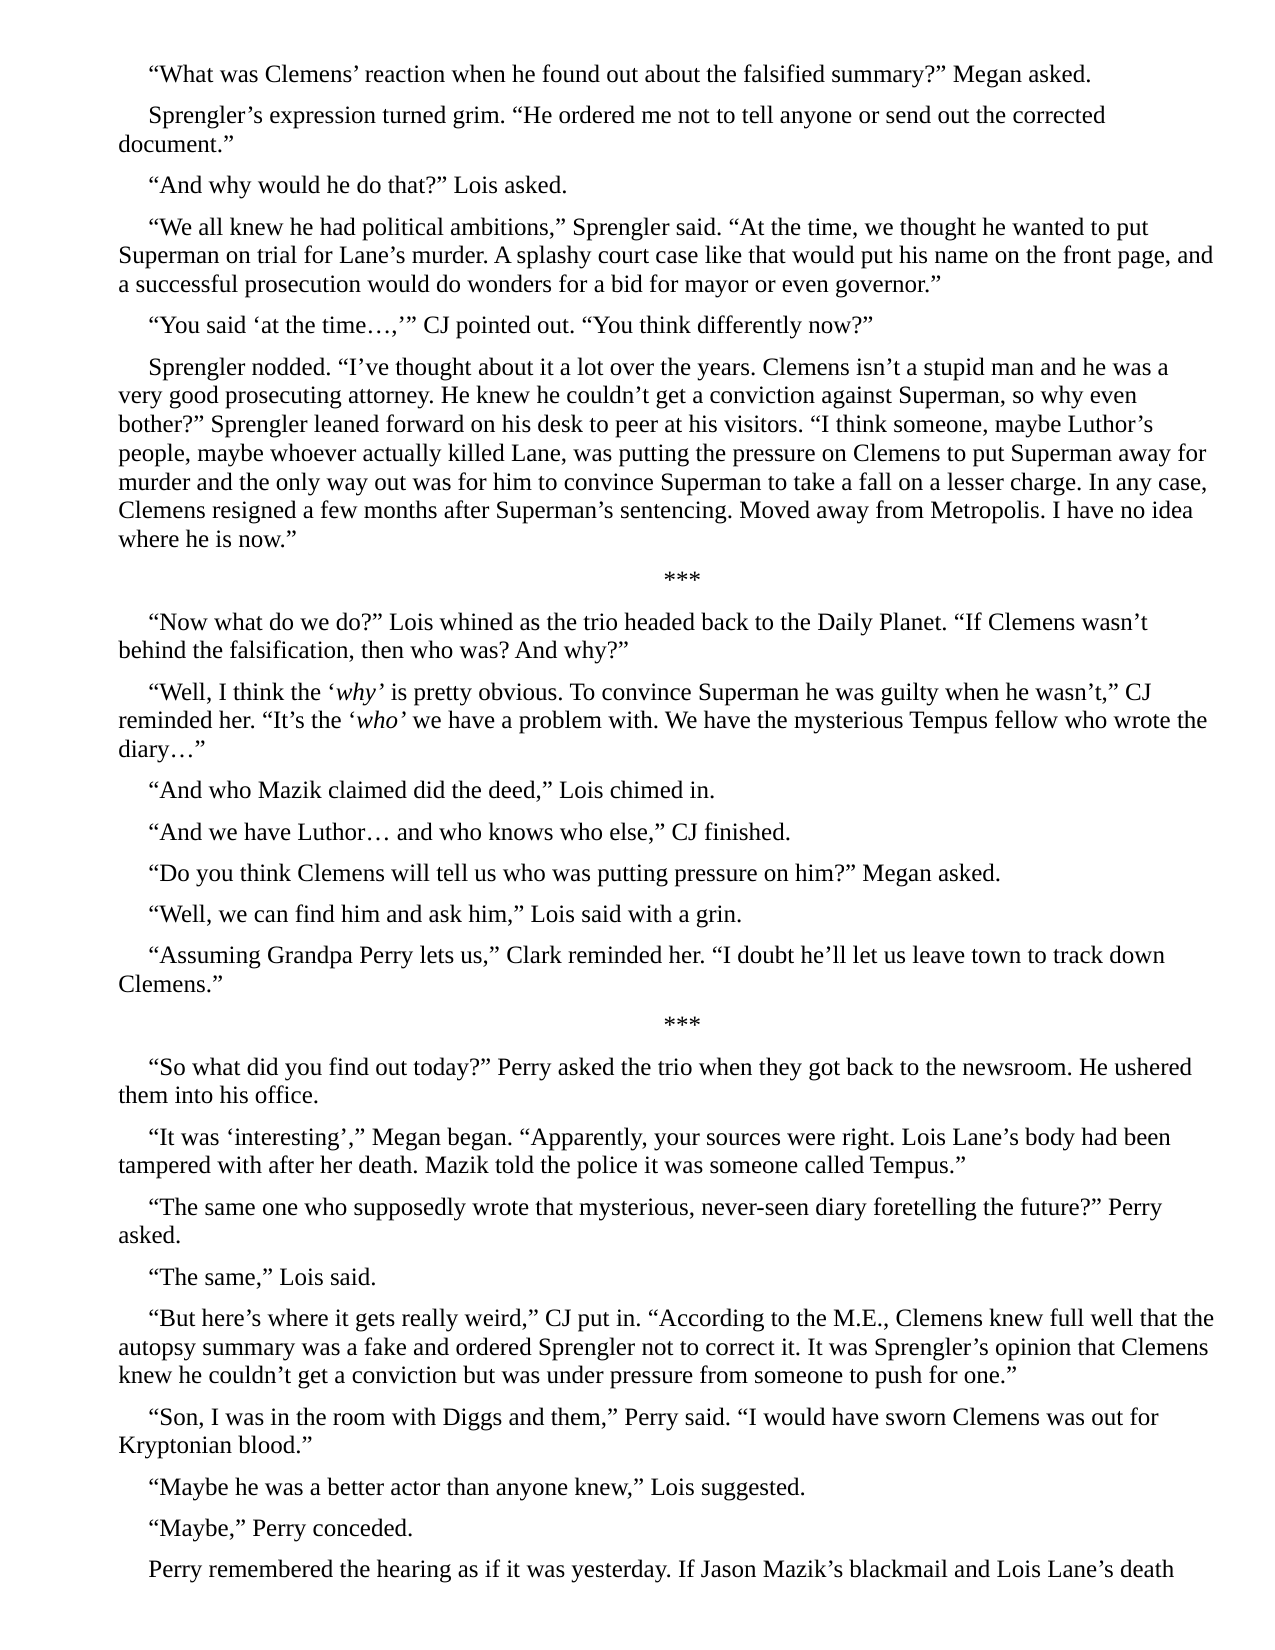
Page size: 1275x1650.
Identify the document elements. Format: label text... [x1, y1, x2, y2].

text *** [118, 1010, 1216, 1039]
text “Do you think Clemens will tell us who was putting pressure on him?” Megan asked. [118, 858, 1216, 887]
text “The same,” Lois said. [118, 1262, 1216, 1290]
text “It was ‘interesting’,” Megan began. “Apparently, your sources were right. Lois Lane’s body had been tampered with after her death. Mazik told the police it was someone called Tempus.” [118, 1122, 1216, 1179]
text “Well, I think the ‘why’ is pretty obvious. To convince Superman he was guilty when he wasn’t,” CJ reminded her. “It’s the ‘who’ we have a problem with. We have the mysterious Tempus fellow who wrote the diary…” [118, 677, 1216, 763]
text Sprengler nodded. “I’ve thought about it a lot over the years. Clemens isn’t a stupid man and he was a very good prosecuting attorney. He knew he couldn’t get a conviction against Superman, so why even bother?” Sprengler leaned forward on his desk to peer at his visitors. “I think someone, maybe Luthor’s people, maybe whoever actually killed Lane, was putting the pressure on Clemens to put Superman away for murder and the only way out was for him to convince Superman to take a fall on a lesser charge. In any case, Clemens resigned a few months after Superman’s sentencing. Moved away from Metropolis. I have no idea where he is now.” [118, 352, 1216, 553]
text “What was Clemens’ reaction when he found out about the falsified summary?” Megan asked. [118, 59, 1216, 88]
text “Assuming Grandpa Perry lets us,” Clark reminded her. “I doubt he’ll let us leave town to track down Clemens.” [118, 940, 1216, 998]
text “So what did you find out today?” Perry asked the trio when they got back to the newsroom. He ushered them into his office. [118, 1052, 1216, 1109]
text “Well, we can find him and ask him,” Lois said with a grin. [118, 899, 1216, 928]
text “Maybe,” Perry conceded. [118, 1513, 1216, 1542]
text Sprengler’s expression turned grim. “He ordered me not to tell anyone or send out the corrected document.” [118, 100, 1216, 158]
text “But here’s where it gets really weird,” CJ put in. “According to the M.E., Clemens knew full well that the autopsy summary was a fake and ordered Sprengler not to correct it. It was Sprengler’s opinion that Clemens knew he couldn’t get a conviction but was under pressure from someone to push for one.” [118, 1303, 1216, 1389]
text “You said ‘at the time…,’” CJ pointed out. “You think differently now?” [118, 310, 1216, 339]
text “Now what do we do?” Lois whined as the trio headed back to the Daily Planet. “If Clemens wasn’t behind the falsification, then who was? And why?” [118, 607, 1216, 664]
text “And why would he do that?” Lois asked. [118, 170, 1216, 199]
text “And who Mazik claimed did the deed,” Lois chimed in. [118, 775, 1216, 804]
text “Son, I was in the room with Diggs and them,” Perry said. “I would have sworn Clemens was out for Kryptonian blood.” [118, 1402, 1216, 1459]
text Perry remembered the hearing as if it was yesterday. If Jason Mazik’s blackmail and Lois Lane’s death [118, 1554, 1216, 1583]
text “Maybe he was a better actor than anyone knew,” Lois suggested. [118, 1472, 1216, 1500]
text *** [118, 565, 1216, 594]
text “And we have Luthor… and who knows who else,” CJ finished. [118, 817, 1216, 845]
text “We all knew he had political ambitions,” Sprengler said. “At the time, we thought he wanted to put Superman on trial for Lane’s murder. A splashy court case like that would put his name on the front page, and a successful prosecution would do wonders for a bid for mayor or even governor.” [118, 212, 1216, 298]
text “The same one who supposedly wrote that mysterious, never-seen diary foretelling the future?” Perry asked. [118, 1192, 1216, 1249]
